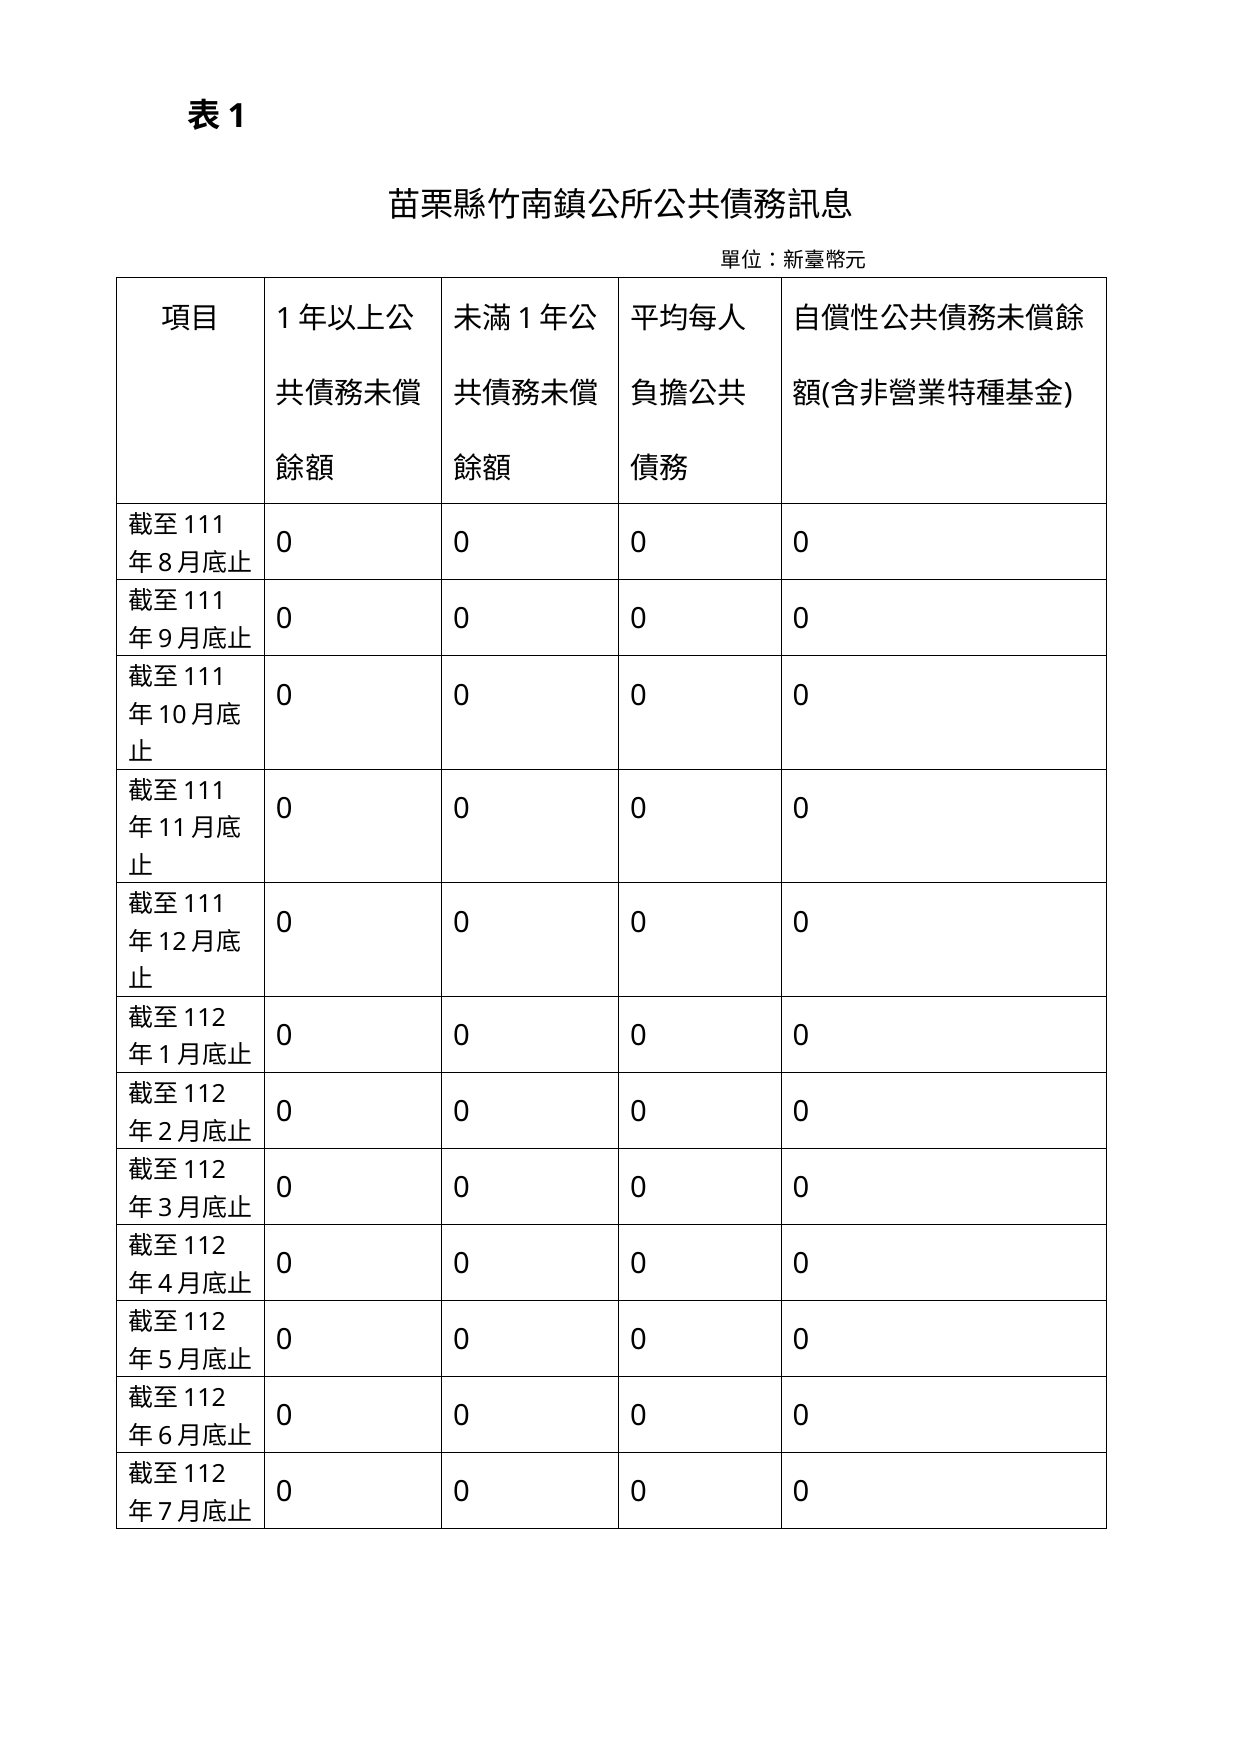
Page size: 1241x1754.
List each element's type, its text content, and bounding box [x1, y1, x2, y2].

table_cell 0 [619, 656, 781, 769]
table_cell 0 [782, 504, 1106, 579]
table_cell 0 [619, 504, 781, 579]
text 單位：新臺幣元 [187, 239, 1053, 277]
table_cell 0 [265, 1377, 441, 1452]
table_cell 0 [782, 1149, 1106, 1224]
table_cell 0 [265, 770, 441, 882]
table_header 自償性公共債務未償餘額(含非營業特種基金) [782, 278, 1106, 503]
table_cell 截至111年10月底止 [117, 656, 264, 769]
text 苗栗縣竹南鎮公所公共債務訊息 [187, 164, 1053, 239]
table_cell 0 [619, 580, 781, 655]
table_cell 0 [442, 997, 618, 1072]
table_cell 0 [619, 1073, 781, 1148]
table_cell 0 [442, 1225, 618, 1300]
table_cell 0 [442, 504, 618, 579]
table_cell 0 [619, 1149, 781, 1224]
table_cell 截至111年12月底止 [117, 883, 264, 996]
table_cell 截至112年1月底止 [117, 997, 264, 1072]
table_cell 截至112年6月底止 [117, 1377, 264, 1452]
table_cell 0 [782, 1377, 1106, 1452]
table_cell 0 [442, 1073, 618, 1148]
table_cell 0 [782, 1073, 1106, 1148]
table_cell 0 [442, 883, 618, 996]
table_cell 0 [265, 997, 441, 1072]
table_cell 0 [442, 1301, 618, 1376]
table_cell 截至112年3月底止 [117, 1149, 264, 1224]
table_cell 截至111年8月底止 [117, 504, 264, 579]
table_cell 0 [619, 1225, 781, 1300]
table_header 1年以上公共債務未償餘額 [265, 278, 441, 503]
table_header 平均每人負擔公共債務 [619, 278, 781, 503]
table_cell 截至112年5月底止 [117, 1301, 264, 1376]
table_cell 0 [782, 770, 1106, 882]
table_cell 0 [619, 1377, 781, 1452]
table_cell 0 [442, 656, 618, 769]
table_cell 截至111年9月底止 [117, 580, 264, 655]
table_cell 截至111年11月底止 [117, 770, 264, 882]
table_cell 0 [782, 1225, 1106, 1300]
table_cell 截至112年4月底止 [117, 1225, 264, 1300]
table_cell 0 [782, 580, 1106, 655]
table_cell 0 [265, 1073, 441, 1148]
table_cell 0 [442, 1377, 618, 1452]
table_cell 0 [265, 883, 441, 996]
table_cell 截至112年2月底止 [117, 1073, 264, 1148]
table_cell 0 [619, 1301, 781, 1376]
table_cell 0 [782, 656, 1106, 769]
table_cell 0 [619, 770, 781, 882]
table_cell 0 [782, 997, 1106, 1072]
table_cell 0 [782, 883, 1106, 996]
table_cell 0 [782, 1301, 1106, 1376]
table_cell 0 [265, 504, 441, 579]
table_cell 0 [265, 580, 441, 655]
table_cell 0 [265, 1149, 441, 1224]
table_cell 0 [265, 1453, 441, 1528]
table_cell 0 [619, 883, 781, 996]
table_cell 0 [265, 656, 441, 769]
table_cell 0 [442, 1453, 618, 1528]
table_header 未滿1年公共債務未償餘額 [442, 278, 618, 503]
table_cell 0 [265, 1225, 441, 1300]
table_cell 0 [782, 1453, 1106, 1528]
table_cell 0 [442, 770, 618, 882]
table_cell 0 [619, 1453, 781, 1528]
table_cell 0 [442, 1149, 618, 1224]
table_header 項目 [117, 278, 264, 503]
table_cell 0 [265, 1301, 441, 1376]
table_cell 截至112年7月底止 [117, 1453, 264, 1528]
table_cell 0 [442, 580, 618, 655]
table_cell 0 [619, 997, 781, 1072]
